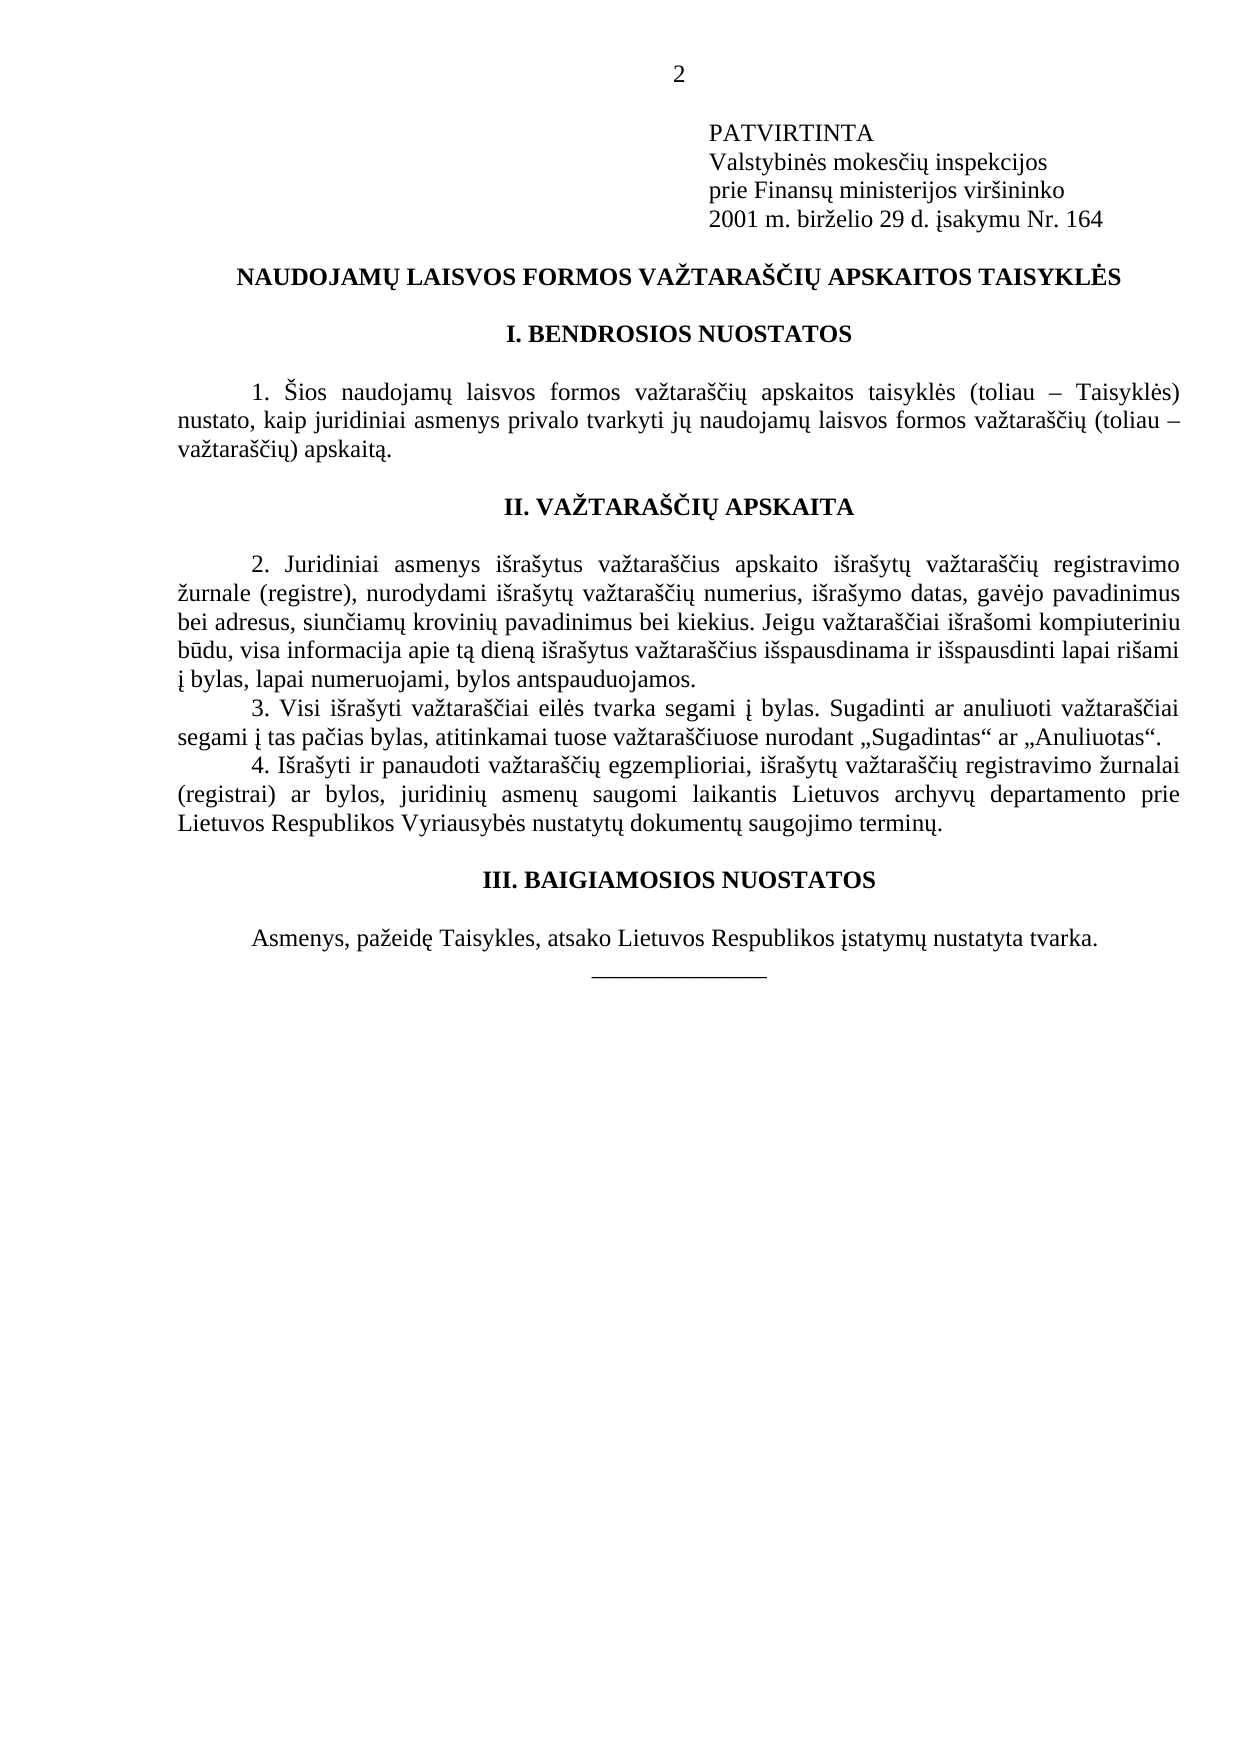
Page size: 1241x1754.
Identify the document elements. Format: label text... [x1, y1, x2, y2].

text Valstybinės mokesčių inspekcijos [177, 147, 1181, 176]
text prie Finansų ministerijos viršininko [177, 176, 1181, 204]
text PATVIRTINTA [177, 118, 1181, 147]
text ______________ [177, 952, 1181, 981]
text 2001 m. birželio 29 d. įsakymu Nr. 164 [177, 204, 1181, 233]
text I. BENDROSIOS NUOSTATOS [177, 319, 1181, 348]
text II. VAŽTARAŠČIŲ APSKAITA [177, 492, 1181, 521]
text III. BAIGIAMOSIOS NUOSTATOS [177, 866, 1181, 894]
text 4. Išrašyti ir panaudoti važtaraščių egzemplioriai, išrašytų važtaraščių registravimo žurnalai (registrai) ar bylos, juridinių asmenų saugomi laikantis Lietuvos archyvų departamento prie Lietuvos Respublikos Vyriausybės nustatytų dokumentų saugojimo terminų. [177, 751, 1181, 837]
text 1. Šios naudojamų laisvos formos važtaraščių apskaitos taisyklės (toliau – Taisyklės) nustato, kaip juridiniai asmenys privalo tvarkyti jų naudojamų laisvos formos važtaraščių (toliau – važtaraščių) apskaitą. [177, 377, 1181, 463]
text 2. Juridiniai asmenys išrašytus važtaraščius apskaito išrašytų važtaraščių registravimo žurnale (registre), nurodydami išrašytų važtaraščių numerius, išrašymo datas, gavėjo pavadinimus bei adresus, siunčiamų krovinių pavadinimus bei kiekius. Jeigu važtaraščiai išrašomi kompiuteriniu būdu, visa informacija apie tą dieną išrašytus važtaraščius išspausdinama ir išspausdinti lapai rišami į bylas, lapai numeruojami, bylos antspauduojamos. [177, 549, 1181, 693]
text Asmenys, pažeidę Taisykles, atsako Lietuvos Respublikos įstatymų nustatyta tvarka. [177, 923, 1181, 952]
text 3. Visi išrašyti važtaraščiai eilės tvarka segami į bylas. Sugadinti ar anuliuoti važtaraščiai segami į tas pačias bylas, atitinkamai tuose važtaraščiuose nurodant „Sugadintas“ ar „Anuliuotas“. [177, 693, 1181, 751]
text NAUDOJAMŲ LAISVOS FORMOS VAŽTARAŠČIŲ APSKAITOS TAISYKLĖS [177, 262, 1181, 291]
